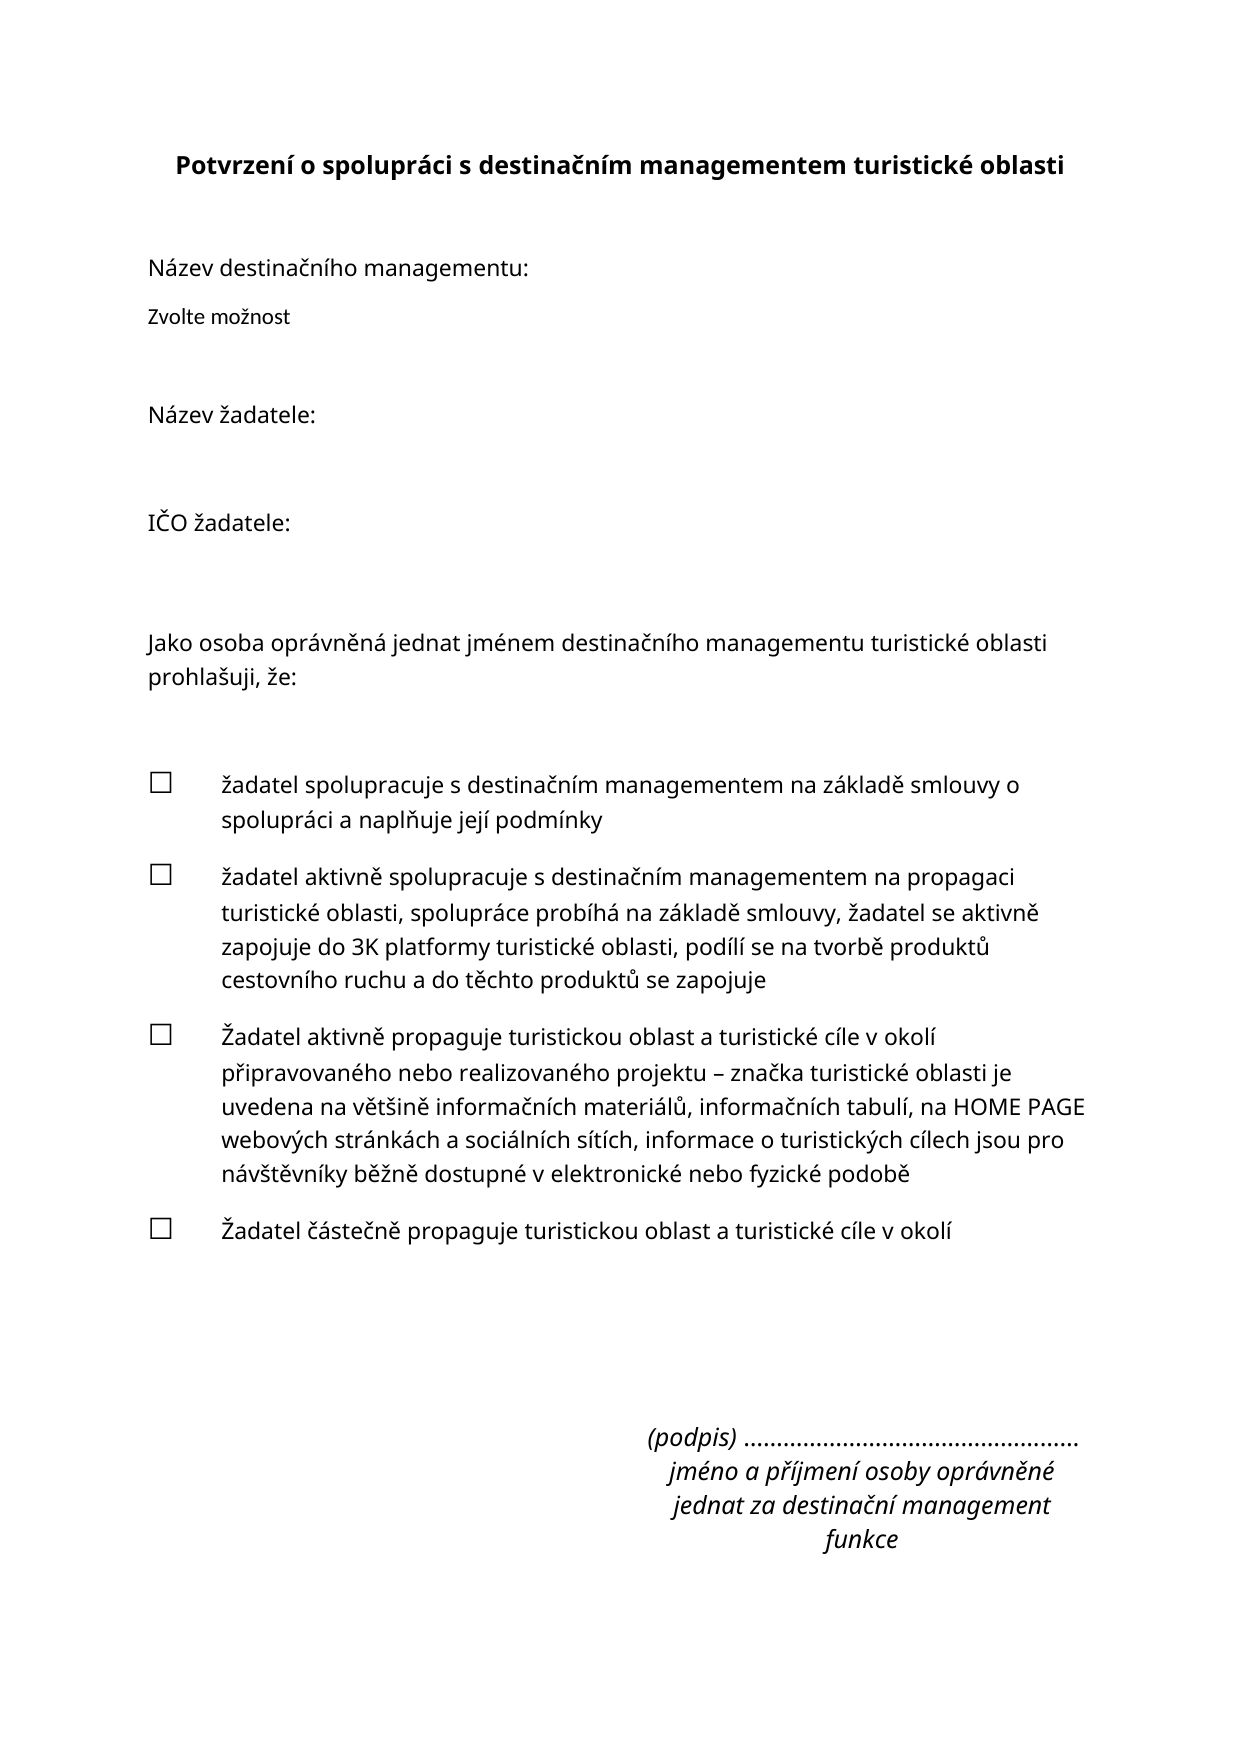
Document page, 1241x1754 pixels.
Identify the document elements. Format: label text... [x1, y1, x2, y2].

text ☐ Žadatel aktivně propaguje turistickou oblast a turistické cíle v okolí připravovaného nebo realizovaného projektu – značka turistické oblasti je uvedena na většině informačních materiálů, informačních tabulí, na HOME PAGE webových stránkách a sociálních sítích, informace o turistických cílech jsou pro návštěvníky běžně dostupné v elektronické nebo fyzické podobě [148, 1015, 1093, 1189]
text Název žadatele: [148, 399, 1093, 430]
text Zvolte možnost [148, 302, 1093, 330]
text Název destinačního managementu: [148, 251, 1093, 283]
text Jako osoba oprávněná jednat jménem destinačního managementu turistické oblasti prohlašuji, že: [148, 627, 1093, 692]
text Potvrzení o spolupráci s destinačním managementem turistické oblasti [148, 148, 1093, 182]
text IČO žadatele: [148, 506, 1093, 538]
text ☐ žadatel spolupracuje s destinačním managementem na základě smlouvy o spolupráci a naplňuje její podmínky [148, 762, 1093, 835]
table_header [221, 1419, 634, 1578]
text ☐ Žadatel částečně propaguje turistickou oblast a turistické cíle v okolí [148, 1208, 1093, 1248]
text ☐ žadatel aktivně spolupracuje s destinačním managementem na propagaci turistické oblasti, spolupráce probíhá na základě smlouvy, žadatel se aktivně zapojuje do 3K platformy turistické oblasti, podílí se na tvorbě produktů cestovního ruchu a do těchto produktů se zapojuje [148, 854, 1093, 996]
table_header (podpis) …………………………………………… jméno a příjmení osoby oprávněné jednat za destinační management funkce [634, 1419, 1093, 1578]
